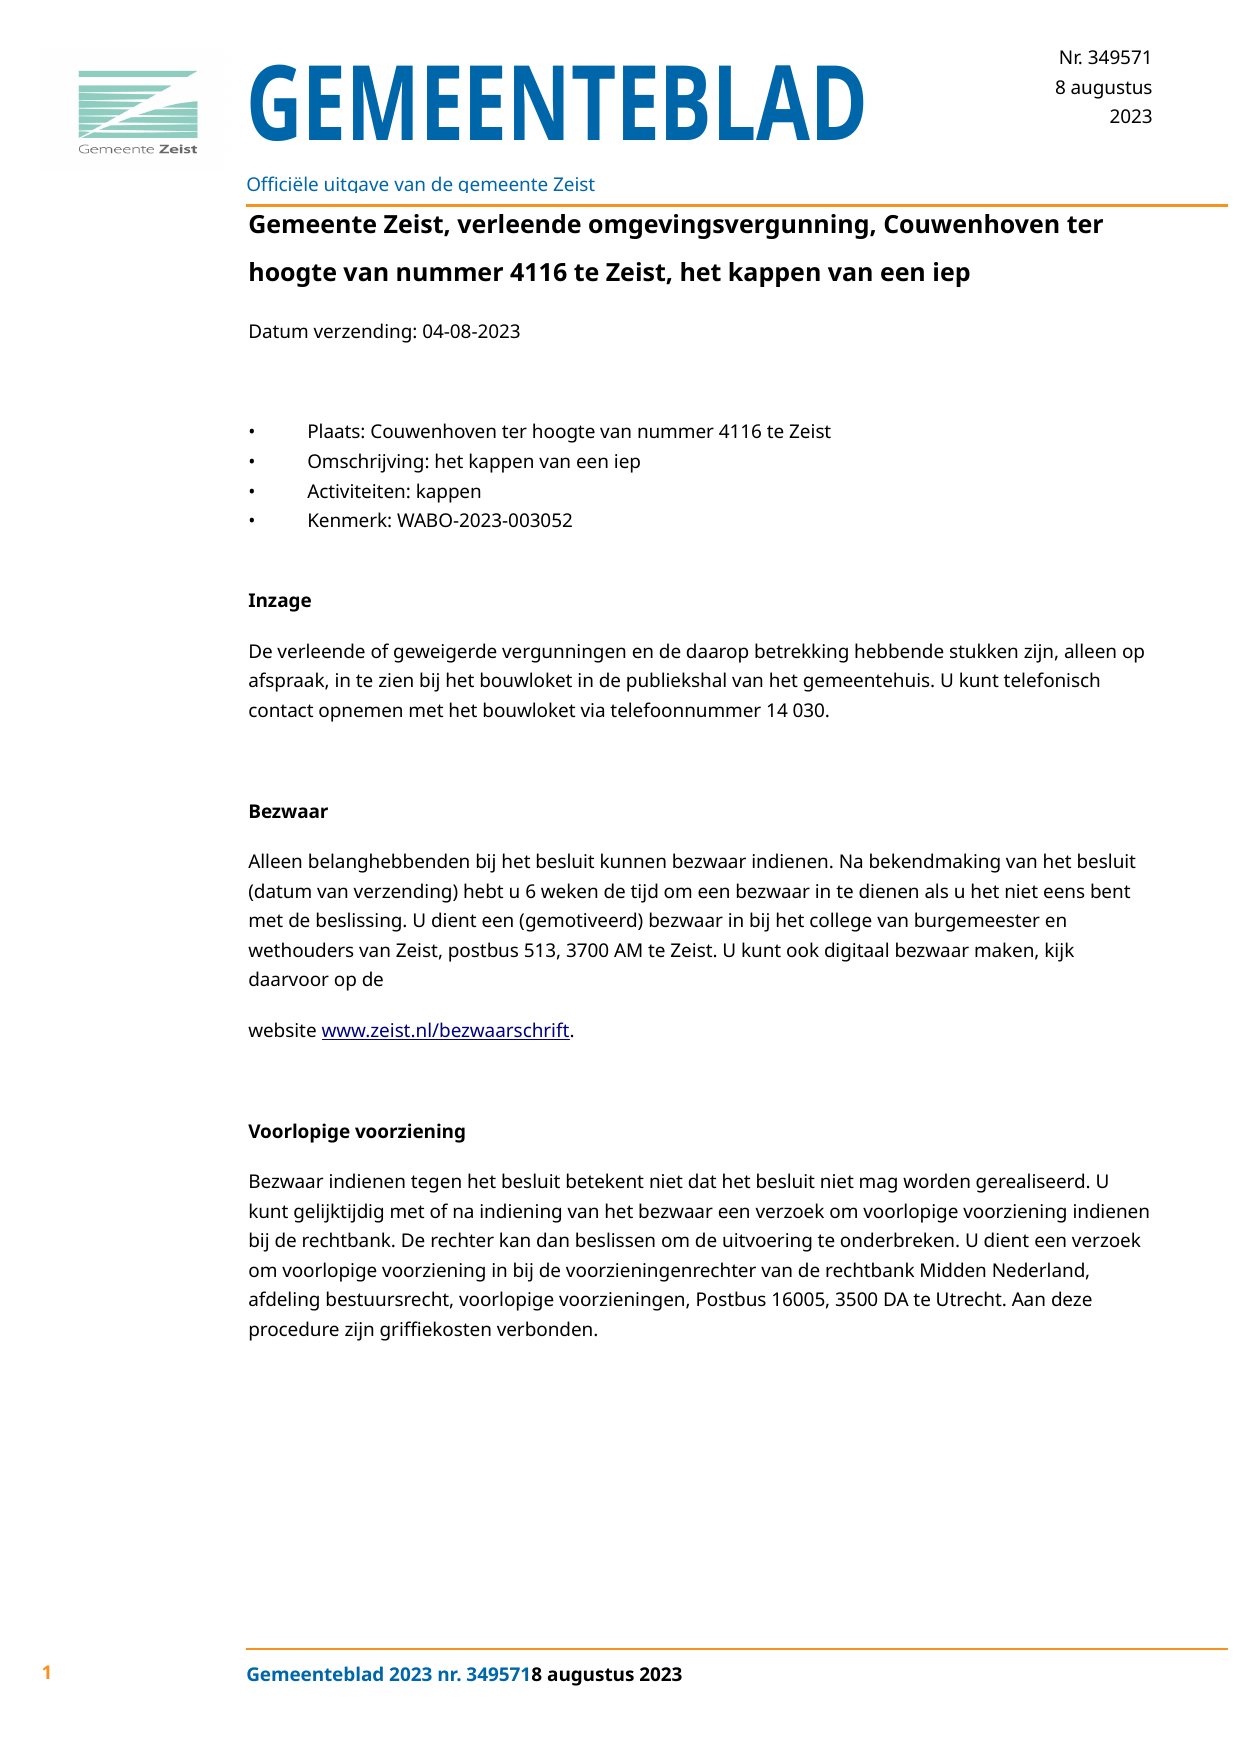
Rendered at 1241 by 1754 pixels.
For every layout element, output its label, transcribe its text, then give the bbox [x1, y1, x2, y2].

list Activiteiten: kappen [248, 478, 1152, 504]
list Kenmerk: WABO-2023-003052 [248, 507, 1152, 533]
text website www.zeist.nl/bezwaarschrift. [248, 1017, 1152, 1043]
list Plaats: Couwenhoven ter hoogte van nummer 4116 te Zeist [248, 419, 1152, 444]
text De verleende of geweigerde vergunningen en de daarop betrekking hebbende stukken zijn, alleen op afspraak, in te zien bij het bouwloket in de publiekshal van het gemeentehuis. U kunt telefonisch contact opnemen met het bouwloket via telefoonnummer 14 030. [248, 638, 1152, 723]
text Datum verzending: 04-08-2023 [248, 318, 1152, 344]
list Omschrijving: het kappen van een iep [248, 448, 1152, 474]
text Gemeente Zeist, verleende omgevingsvergunning, Couwenhoven ter hoogte van nummer 4116 te Zeist, het kappen van een iep [248, 207, 1152, 288]
text Inzage [248, 587, 1152, 613]
picture [41, 47, 231, 172]
text Alleen belanghebbenden bij het besluit kunnen bezwaar indienen. Na bekendmaking van het besluit (datum van verzending) hebt u 6 weken de tijd om een bezwaar in te dienen als u het niet eens bent met de beslissing. U dient een (gemotiveerd) bezwaar in bij het college van burgemeester en wethouders van Zeist, postbus 513, 3700 AM te Zeist. U kunt ook digitaal bezwaar maken, kijk daarvoor op de [248, 848, 1152, 992]
text Bezwaar [248, 798, 1152, 824]
text Bezwaar indienen tegen het besluit betekent niet dat het besluit niet mag worden gerealiseerd. U kunt gelijktijdig met of na indiening van het bezwaar een verzoek om voorlopige voorziening indienen bij de rechtbank. De rechter kan dan beslissen om de uitvoering te onderbreken. U dient een verzoek om voorlopige voorziening in bij de voorzieningenrechter van de rechtbank Midden Nederland, afdeling bestuursrecht, voorlopige voorzieningen, Postbus 16005, 3500 DA te Utrecht. Aan deze procedure zijn griffiekosten verbonden. [248, 1168, 1152, 1342]
text Voorlopige voorziening [248, 1118, 1152, 1144]
